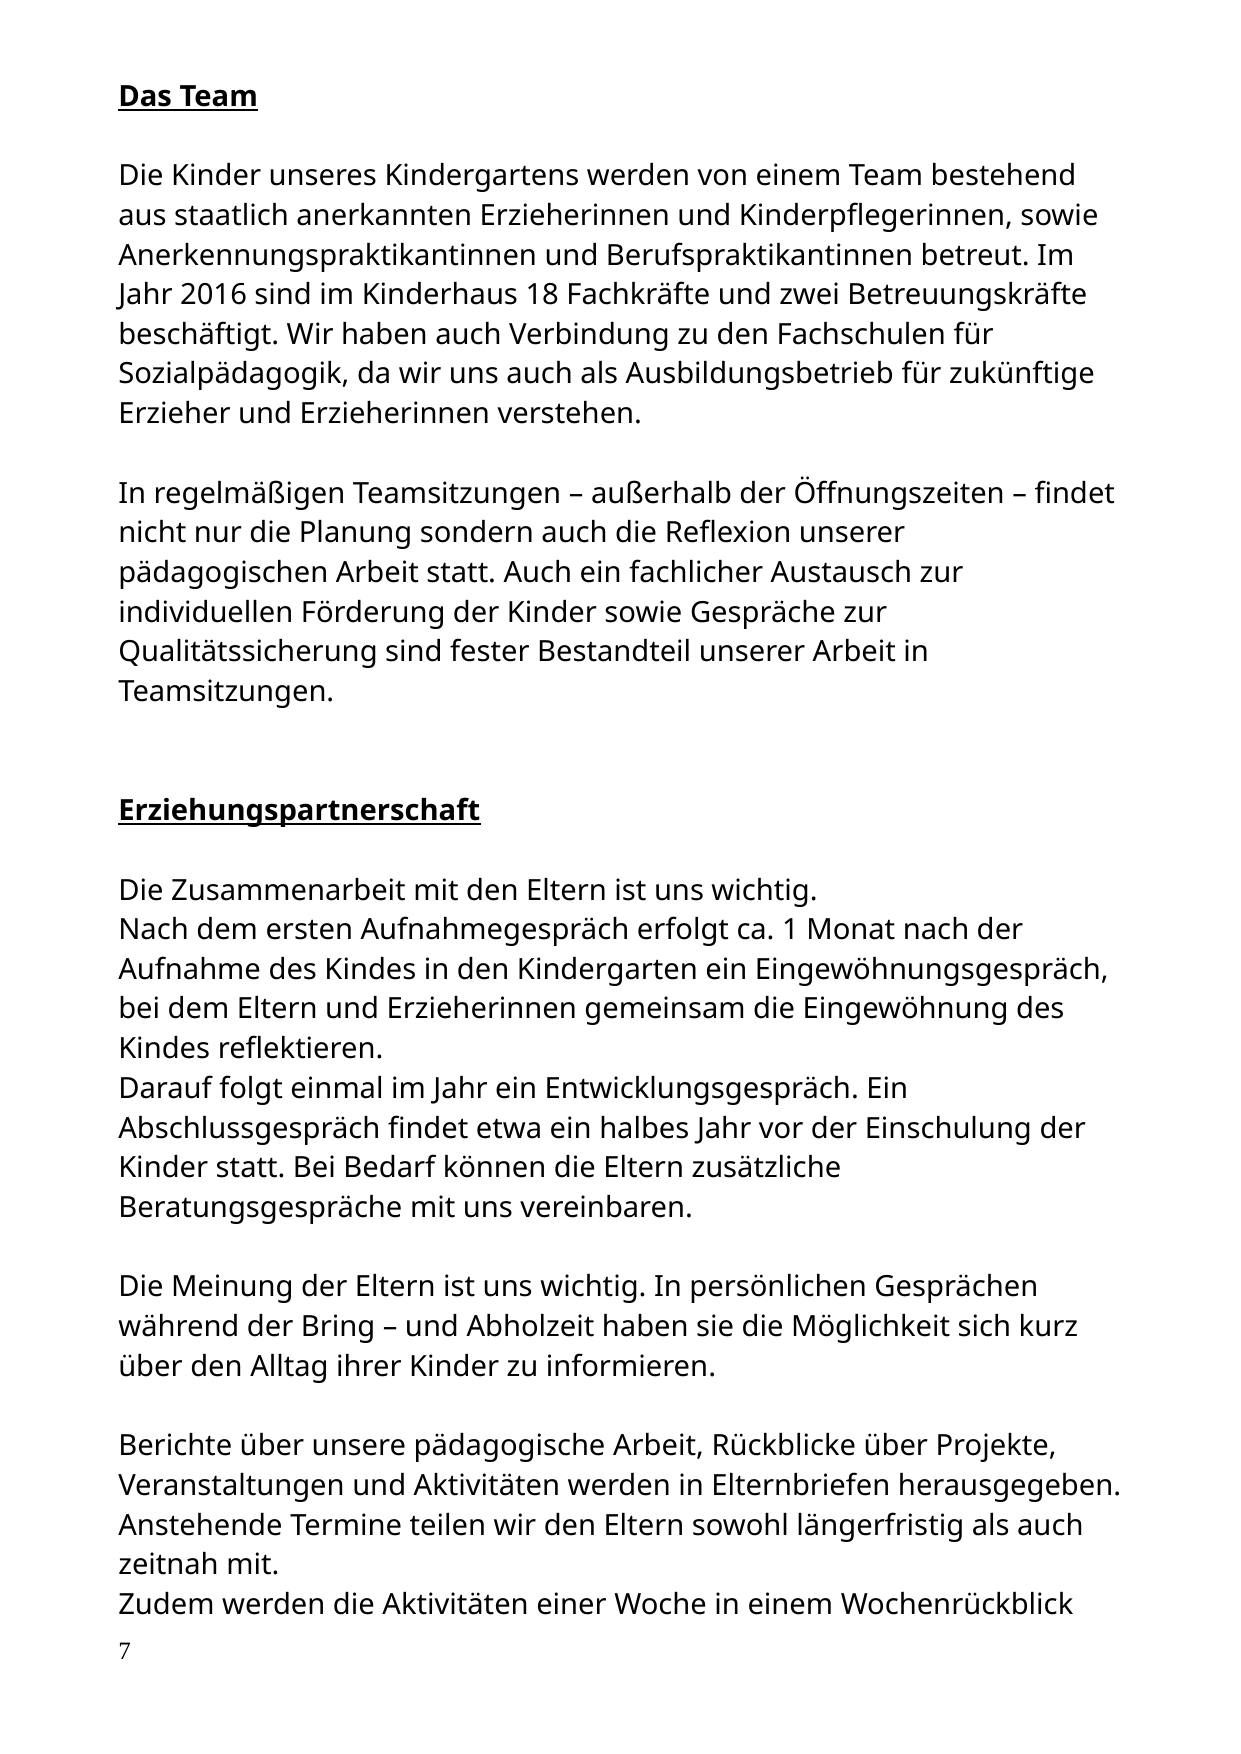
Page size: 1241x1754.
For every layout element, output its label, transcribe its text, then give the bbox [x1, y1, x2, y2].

text Darauf folgt einmal im Jahr ein Entwicklungsgespräch. Ein Abschlussgespräch findet etwa ein halbes Jahr vor der Einschulung der Kinder statt. Bei Bedarf können die Eltern zusätzliche Beratungsgespräche mit uns vereinbaren. [118, 1067, 1122, 1226]
text Nach dem ersten Aufnahmegespräch erfolgt ca. 1 Monat nach der Aufnahme des Kindes in den Kindergarten ein Eingewöhnungsgespräch, bei dem Eltern und Erzieherinnen gemeinsam die Eingewöhnung des Kindes reflektieren. [118, 908, 1122, 1067]
text Erziehungspartnerschaft [118, 789, 1122, 829]
text Zudem werden die Aktivitäten einer Woche in einem Wochenrückblick [118, 1583, 1122, 1623]
text Die Meinung der Eltern ist uns wichtig. In persönlichen Gesprächen während der Bring – und Abholzeit haben sie die Möglichkeit sich kurz über den Alltag ihrer Kinder zu informieren. [118, 1266, 1122, 1385]
text Das Team [118, 75, 1122, 115]
text Die Kinder unseres Kindergartens werden von einem Team bestehend aus staatlich anerkannten Erzieherinnen und Kinderpflegerinnen, sowie Anerkennungspraktikantinnen und Berufspraktikantinnen betreut. Im Jahr 2016 sind im Kinderhaus 18 Fachkräfte und zwei Betreuungskräfte beschäftigt. Wir haben auch Verbindung zu den Fachschulen für Sozialpädagogik, da wir uns auch als Ausbildungsbetrieb für zukünftige Erzieher und Erzieherinnen verstehen. [118, 154, 1122, 432]
text Berichte über unsere pädagogische Arbeit, Rückblicke über Projekte, Veranstaltungen und Aktivitäten werden in Elternbriefen herausgegeben. Anstehende Termine teilen wir den Eltern sowohl längerfristig als auch zeitnah mit. [118, 1424, 1122, 1583]
text Die Zusammenarbeit mit den Eltern ist uns wichtig. [118, 869, 1122, 908]
text In regelmäßigen Teamsitzungen – außerhalb der Öffnungszeiten – findet nicht nur die Planung sondern auch die Reflexion unserer pädagogischen Arbeit statt. Auch ein fachlicher Austausch zur individuellen Förderung der Kinder sowie Gespräche zur Qualitätssicherung sind fester Bestandteil unserer Arbeit in Teamsitzungen. [118, 472, 1122, 710]
